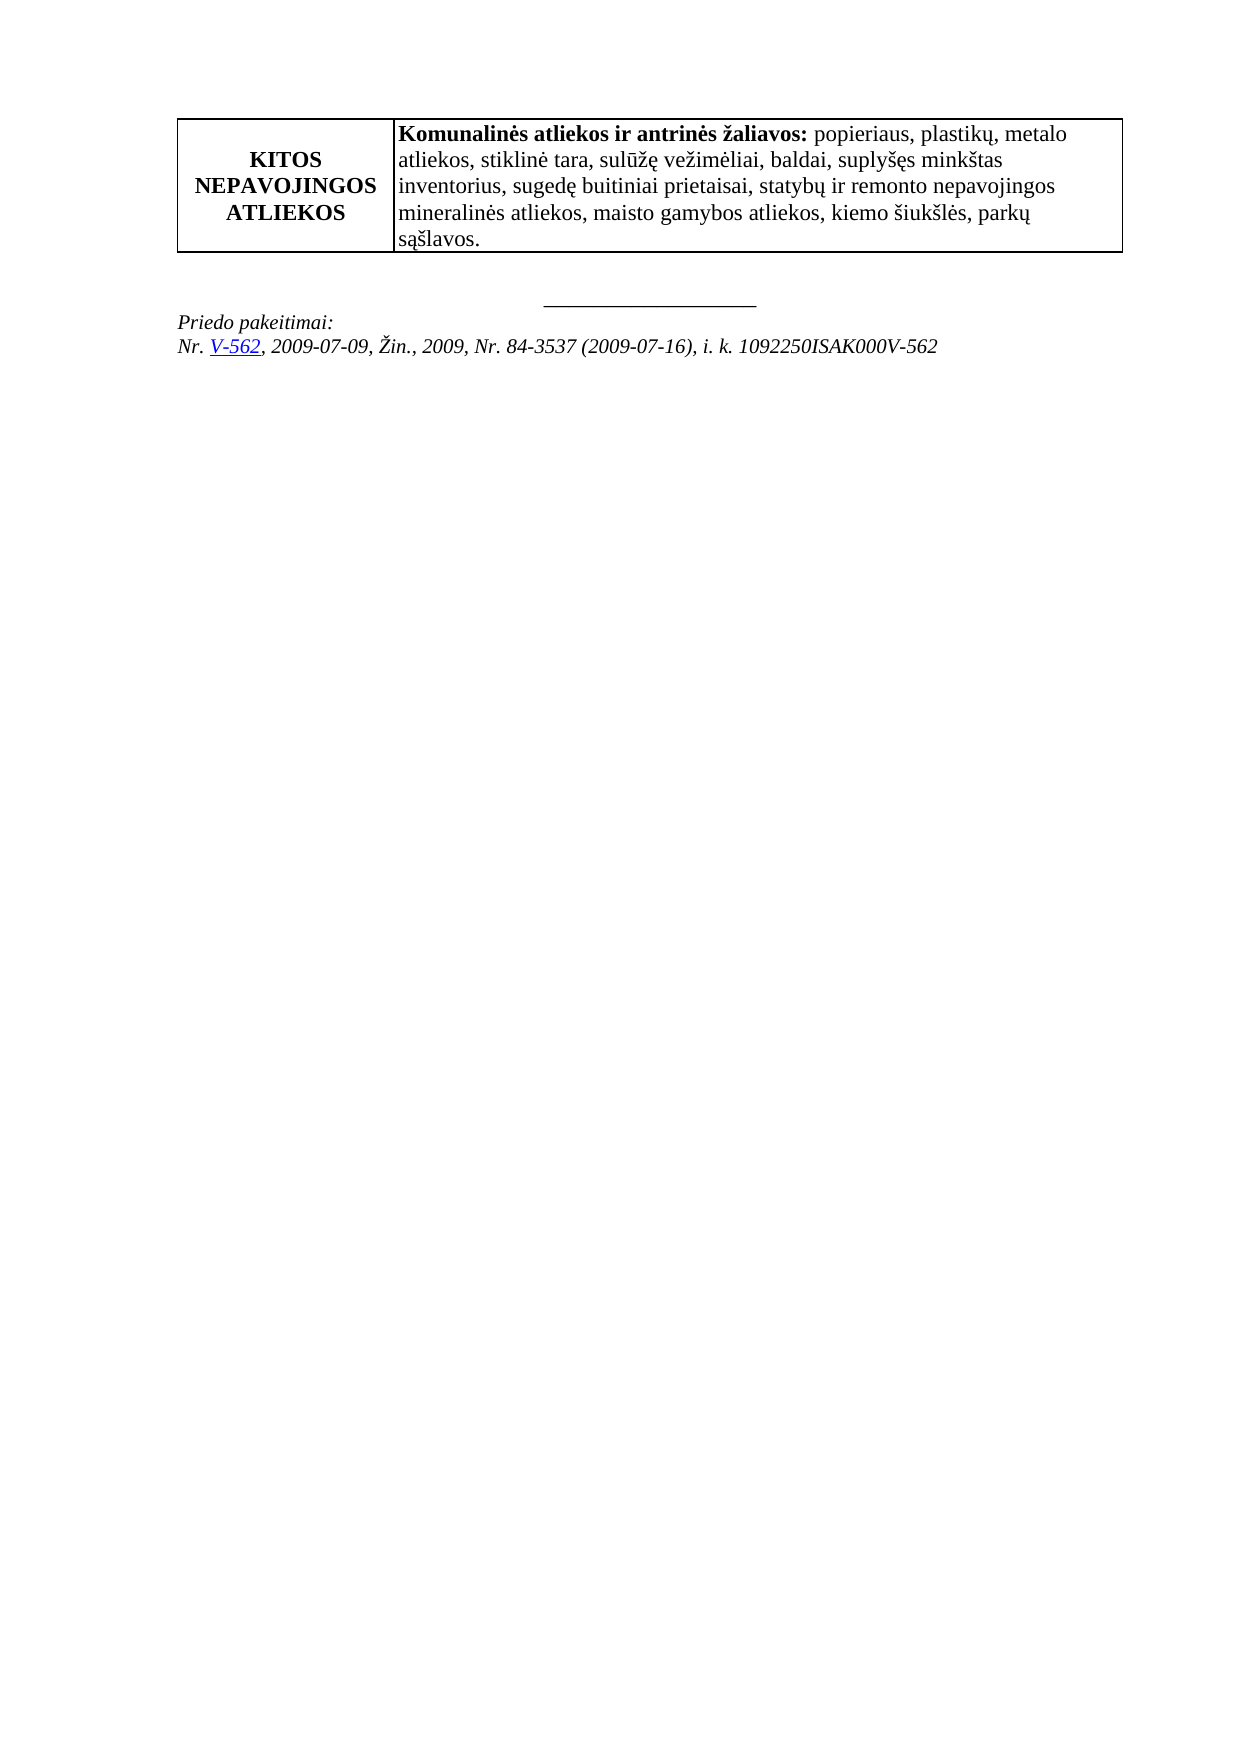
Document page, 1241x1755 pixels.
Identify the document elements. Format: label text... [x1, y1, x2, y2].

text Nr. V-562, 2009-07-09, Žin., 2009, Nr. 84-3537 (2009-07-16), i. k. 1092250ISAK000V-562 [177, 334, 1122, 358]
text Priedo pakeitimai: [177, 310, 1122, 334]
table_cell KITOS NEPAVOJINGOS ATLIEKOS [178, 120, 393, 251]
table_cell Komunalinės atliekos ir antrinės žaliavos: popieriaus, plastikų, metalo atliekos, stiklinė tara, sulūžę vežimėliai, baldai, suplyšęs minkštas inventorius, sugedę buitiniai prietaisai, statybų ir remonto nepavojingos mineralinės atliekos, maisto gamybos atliekos, kiemo šiukšlės, parkų sąšlavos. [395, 120, 1122, 251]
text _________________ [177, 281, 1122, 310]
